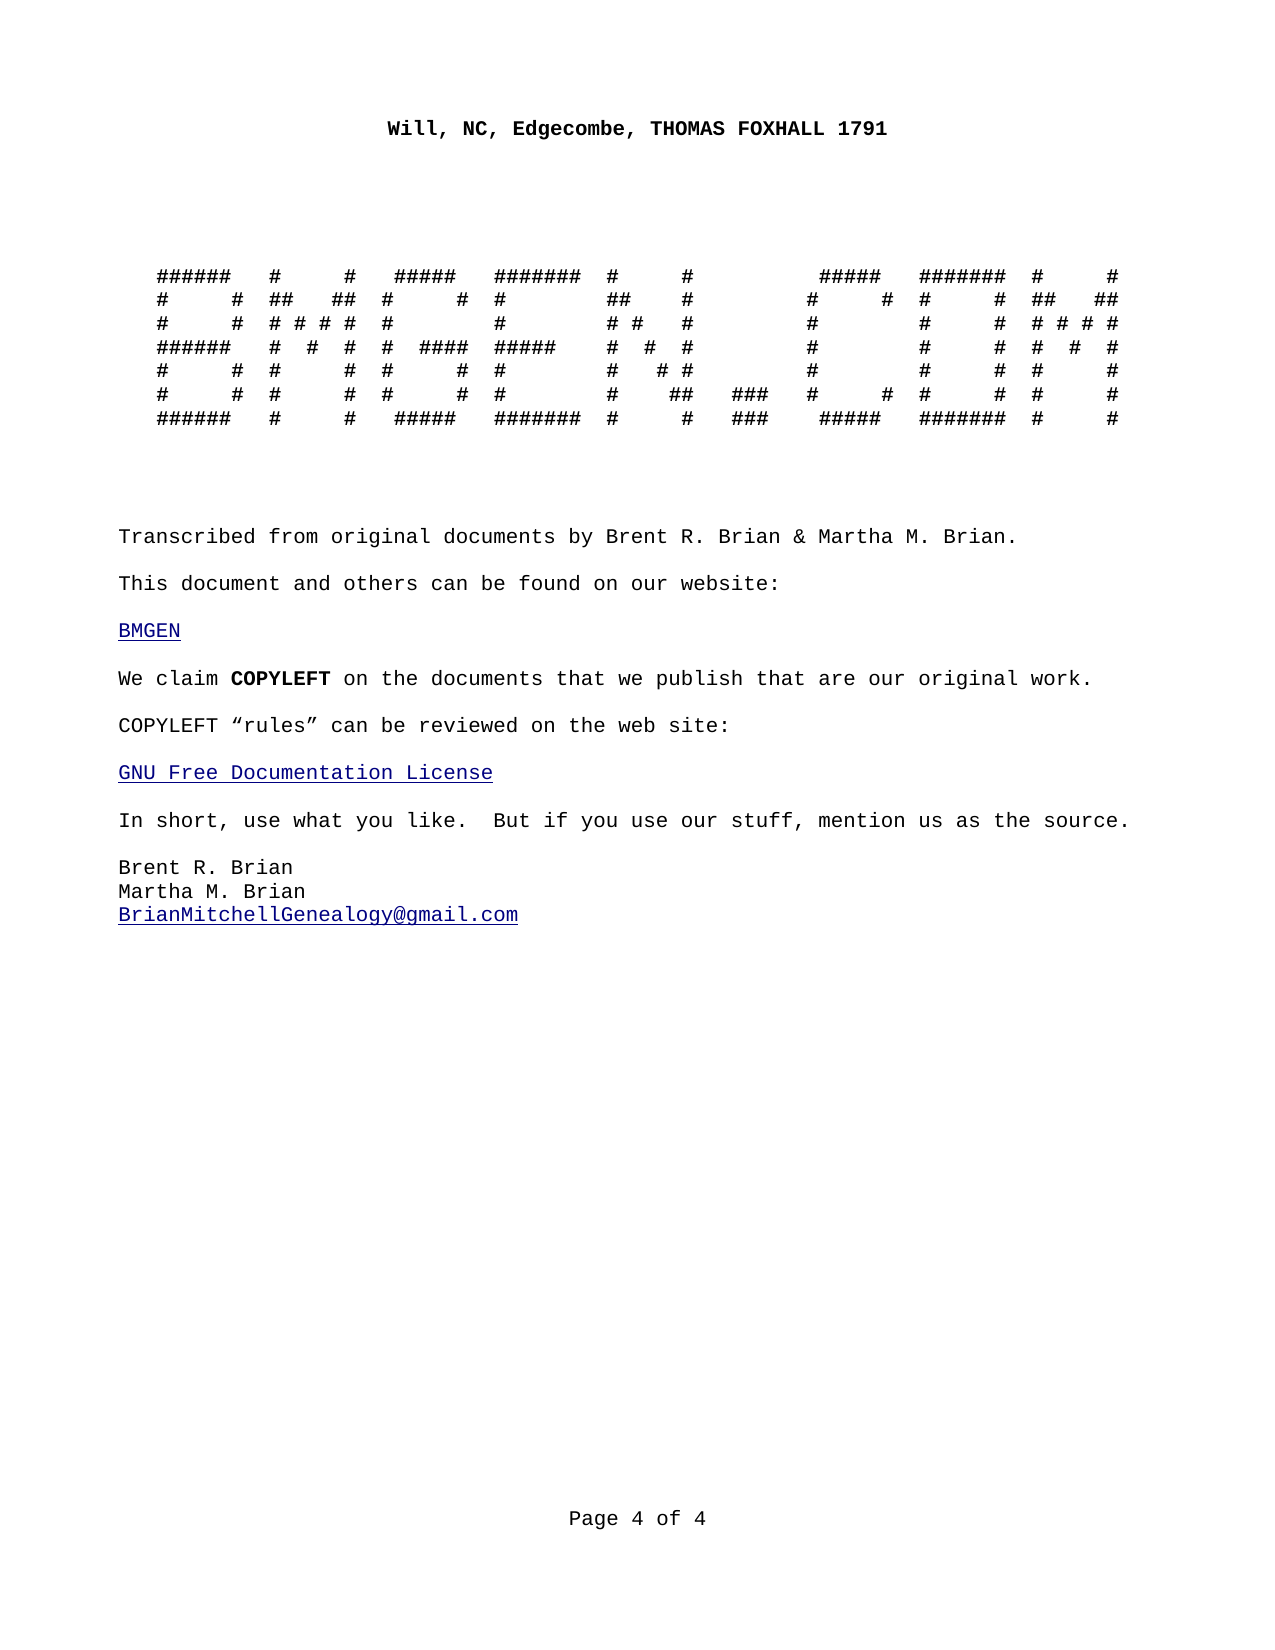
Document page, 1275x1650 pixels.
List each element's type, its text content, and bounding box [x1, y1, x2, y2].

text # # # # # # # # # # # # # # # # # # [118, 313, 1157, 337]
text # # # # # # # # ## ### # # # # # # [118, 384, 1157, 408]
text Brent R. Brian [118, 857, 1157, 881]
text Martha M. Brian [118, 881, 1157, 904]
text ###### # # ##### ####### # # ### ##### ####### # # [118, 408, 1157, 431]
text COPYLEFT “rules” can be reviewed on the web site: [118, 715, 1157, 739]
text BMGEN [118, 621, 1157, 644]
text Transcribed from original documents by Brent R. Brian & Martha M. Brian. [118, 526, 1157, 549]
text GNU Free Documentation License [118, 762, 1157, 786]
text In short, use what you like. But if you use our stuff, mention us as the source. [118, 810, 1157, 833]
text This document and others can be found on our website: [118, 573, 1157, 597]
text ###### # # # # #### ##### # # # # # # # # # [118, 337, 1157, 360]
text BrianMitchellGenealogy@gmail.com [118, 904, 1157, 928]
text # # ## ## # # # ## # # # # # ## ## [118, 289, 1157, 313]
text ###### # # ##### ####### # # ##### ####### # # [118, 266, 1157, 289]
text We claim COPYLEFT on the documents that we publish that are our original work. [118, 668, 1157, 691]
text # # # # # # # # # # # # # # # [118, 360, 1157, 384]
